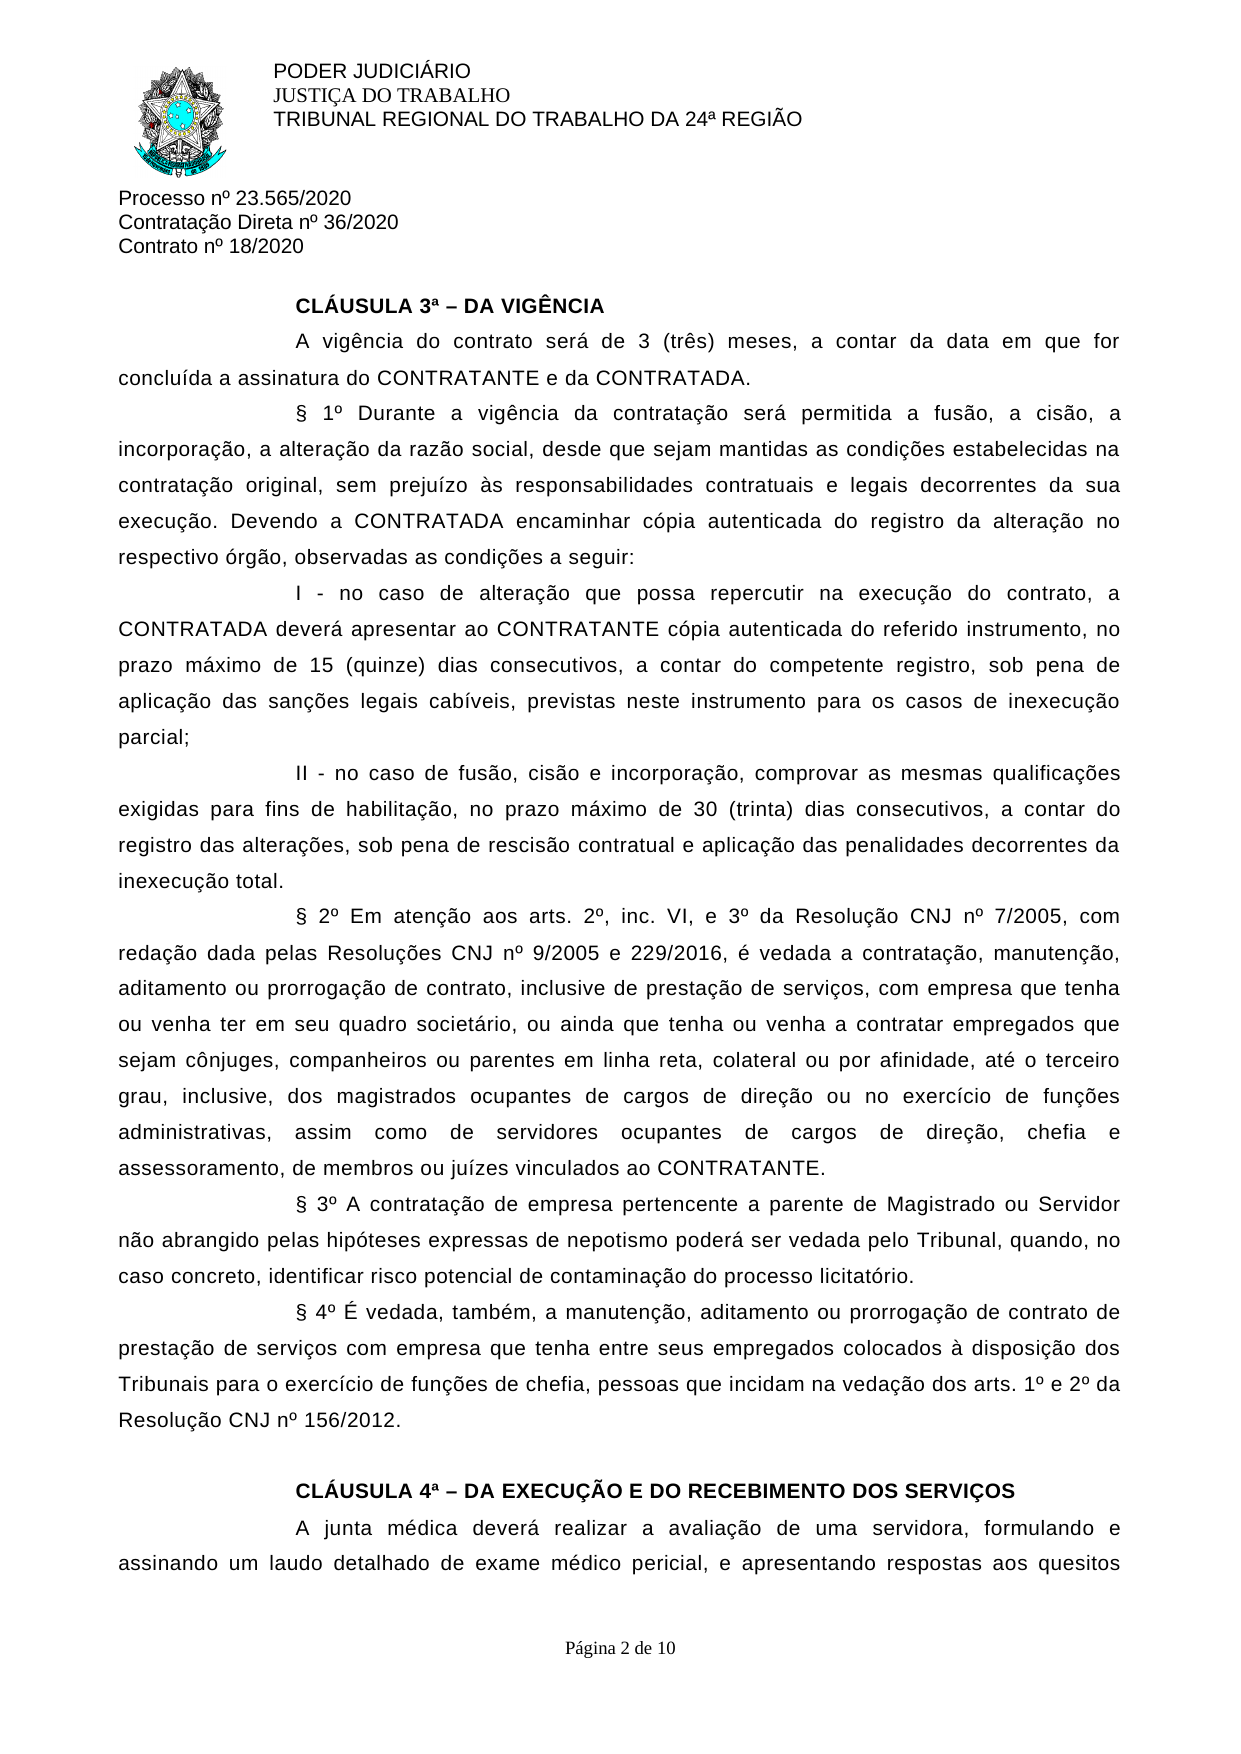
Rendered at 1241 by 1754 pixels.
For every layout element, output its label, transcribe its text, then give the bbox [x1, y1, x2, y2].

text A junta médica deverá realizar a avaliação de uma servidora, formulando e assinando um laudo detalhado de exame médico pericial, e apresentando respostas aos quesitos [118, 1515, 1122, 1575]
text CLÁUSULA 3ª – DA VIGÊNCIA [118, 293, 1119, 317]
text § 1º Durante a vigência da contratação será permitida a fusão, a cisão, a incorporação, a alteração da razão social, desde que sejam mantidas as condições estabelecidas na contratação original, sem prejuízo às responsabilidades contratuais e legais decorrentes da sua execução. Devendo a CONTRATADA encaminhar cópia autenticada do registro da alteração no respectivo órgão, observadas as condições a seguir: [118, 401, 1122, 569]
text § 4º É vedada, também, a manutenção, aditamento ou prorrogação de contrato de prestação de serviços com empresa que tenha entre seus empregados colocados à disposição dos Tribunais para o exercício de funções de chefia, pessoas que incidam na vedação dos arts. 1º e 2º da Resolução CNJ nº 156/2012. [118, 1300, 1122, 1431]
text A vigência do contrato será de 3 (três) meses, a contar da data em que for concluída a assinatura do CONTRATANTE e da CONTRATADA. [118, 329, 1122, 389]
text I - no caso de alteração que possa repercutir na execução do contrato, a CONTRATADA deverá apresentar ao CONTRATANTE cópia autenticada do referido instrumento, no prazo máximo de 15 (quinze) dias consecutivos, a contar do competente registro, sob pena de aplicação das sanções legais cabíveis, previstas neste instrumento para os casos de inexecução parcial; [118, 581, 1122, 749]
picture [133, 66, 228, 178]
text II - no caso de fusão, cisão e incorporação, comprovar as mesmas qualificações exigidas para fins de habilitação, no prazo máximo de 30 (trinta) dias consecutivos, a contar do registro das alterações, sob pena de rescisão contratual e aplicação das penalidades decorrentes da inexecução total. [118, 761, 1122, 892]
text § 3º A contratação de empresa pertencente a parente de Magistrado ou Servidor não abrangido pelas hipóteses expressas de nepotismo poderá ser vedada pelo Tribunal, quando, no caso concreto, identificar risco potencial de contaminação do processo licitatório. [118, 1192, 1122, 1288]
text § 2º Em atenção aos arts. 2º, inc. VI, e 3º da Resolução CNJ nº 7/2005, com redação dada pelas Resoluções CNJ nº 9/2005 e 229/2016, é vedada a contratação, manutenção, aditamento ou prorrogação de contrato, inclusive de prestação de serviços, com empresa que tenha ou venha ter em seu quadro societário, ou ainda que tenha ou venha a contratar empregados que sejam cônjuges, companheiros ou parentes em linha reta, colateral ou por afinidade, até o terceiro grau, inclusive, dos magistrados ocupantes de cargos de direção ou no exercício de funções administrativas, assim como de servidores ocupantes de cargos de direção, chefia e assessoramento, de membros ou juízes vinculados ao CONTRATANTE. [118, 904, 1122, 1180]
text CLÁUSULA 4ª – DA EXECUÇÃO E DO RECEBIMENTO DOS SERVIÇOS [118, 1479, 1122, 1503]
